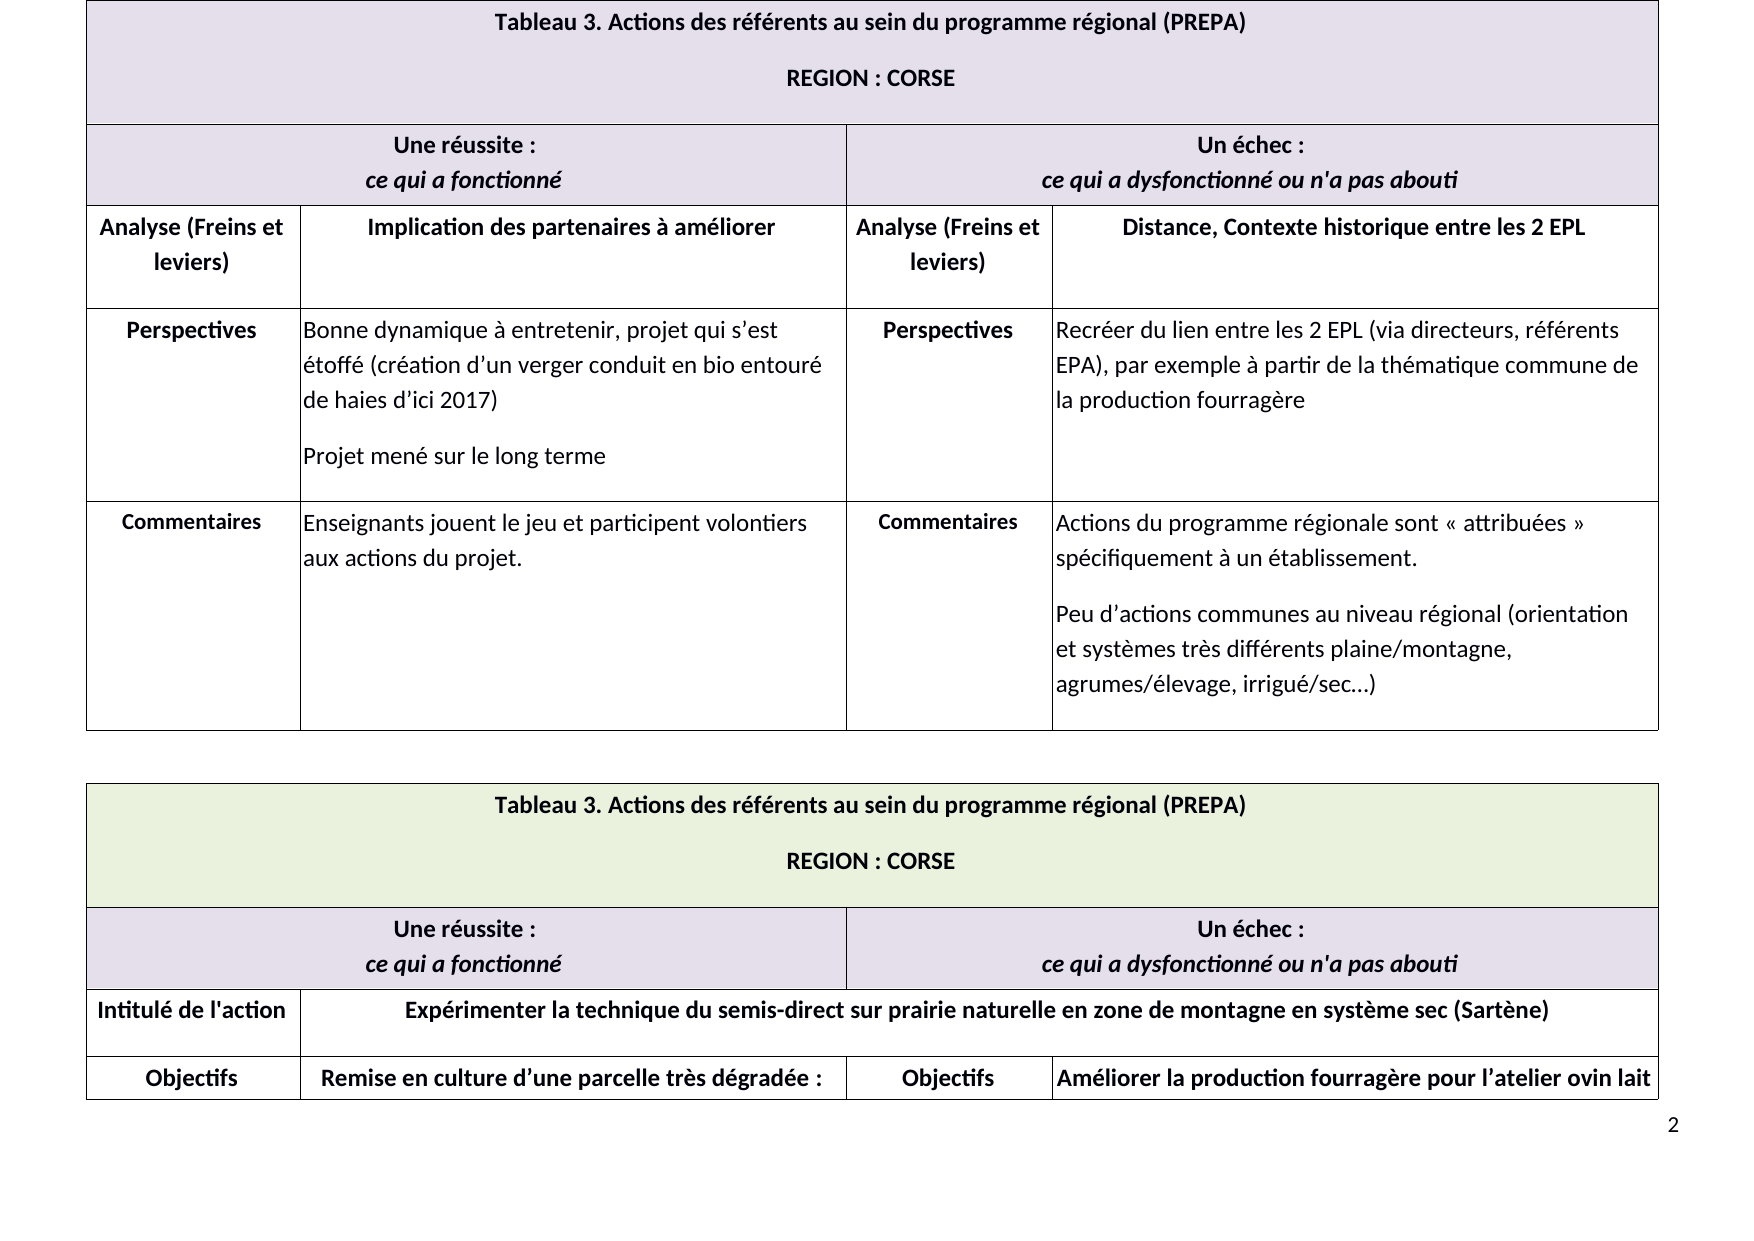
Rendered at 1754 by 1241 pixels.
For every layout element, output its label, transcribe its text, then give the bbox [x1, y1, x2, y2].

table_cell Enseignants jouent le jeu et participent volontiers aux actions du projet. [301, 502, 846, 730]
table_cell Commentaires [847, 502, 1052, 730]
table_cell Un échec : ce qui a dysfonctionné ou n'a pas abouti [847, 908, 1658, 988]
table_cell Une réussite : ce qui a fonctionné [87, 908, 846, 988]
table_cell Bonne dynamique à entretenir, projet qui s’est étoffé (création d’un verger conduit en bio entouré de haies d’ici 2017) Projet mené sur le long terme [301, 309, 846, 501]
table_cell Expérimenter la technique du semis-direct sur prairie naturelle en zone de montagne en système sec (Sartène) [301, 990, 1658, 1056]
table_cell Distance, Contexte historique entre les 2 EPL [1053, 206, 1658, 308]
table_header Tableau 3. Actions des référents au sein du programme régional (PREPA) REGION : CORSE [87, 784, 1658, 907]
table_cell Perspectives [87, 309, 300, 501]
table_cell Analyse (Freins et leviers) [847, 206, 1052, 308]
table_cell Objectifs [87, 1057, 300, 1098]
table_cell Améliorer la production fourragère pour l’atelier ovin lait [1053, 1057, 1658, 1098]
table_header Tableau 3. Actions des référents au sein du programme régional (PREPA) REGION : CORSE [87, 1, 1658, 123]
table_cell Objectifs [847, 1057, 1052, 1098]
table_cell Remise en culture d’une parcelle très dégradée : [301, 1057, 846, 1098]
table_cell Recréer du lien entre les 2 EPL (via directeurs, référents EPA), par exemple à partir de la thématique commune de la production fourragère [1053, 309, 1658, 501]
table_cell Intitulé de l'action [87, 990, 300, 1056]
table_cell Un échec : ce qui a dysfonctionné ou n'a pas abouti [847, 125, 1658, 205]
table_cell Une réussite : ce qui a fonctionné [87, 125, 846, 205]
table_cell Perspectives [847, 309, 1052, 501]
table_cell Actions du programme régionale sont « attribuées » spécifiquement à un établissement. Peu d’actions communes au niveau régional (orientation et systèmes très différents plaine/montagne, agrumes/élevage, irrigué/sec…) [1053, 502, 1658, 730]
table_cell Analyse (Freins et leviers) [87, 206, 300, 308]
table_cell Commentaires [87, 502, 300, 730]
table_cell Implication des partenaires à améliorer [301, 206, 846, 308]
